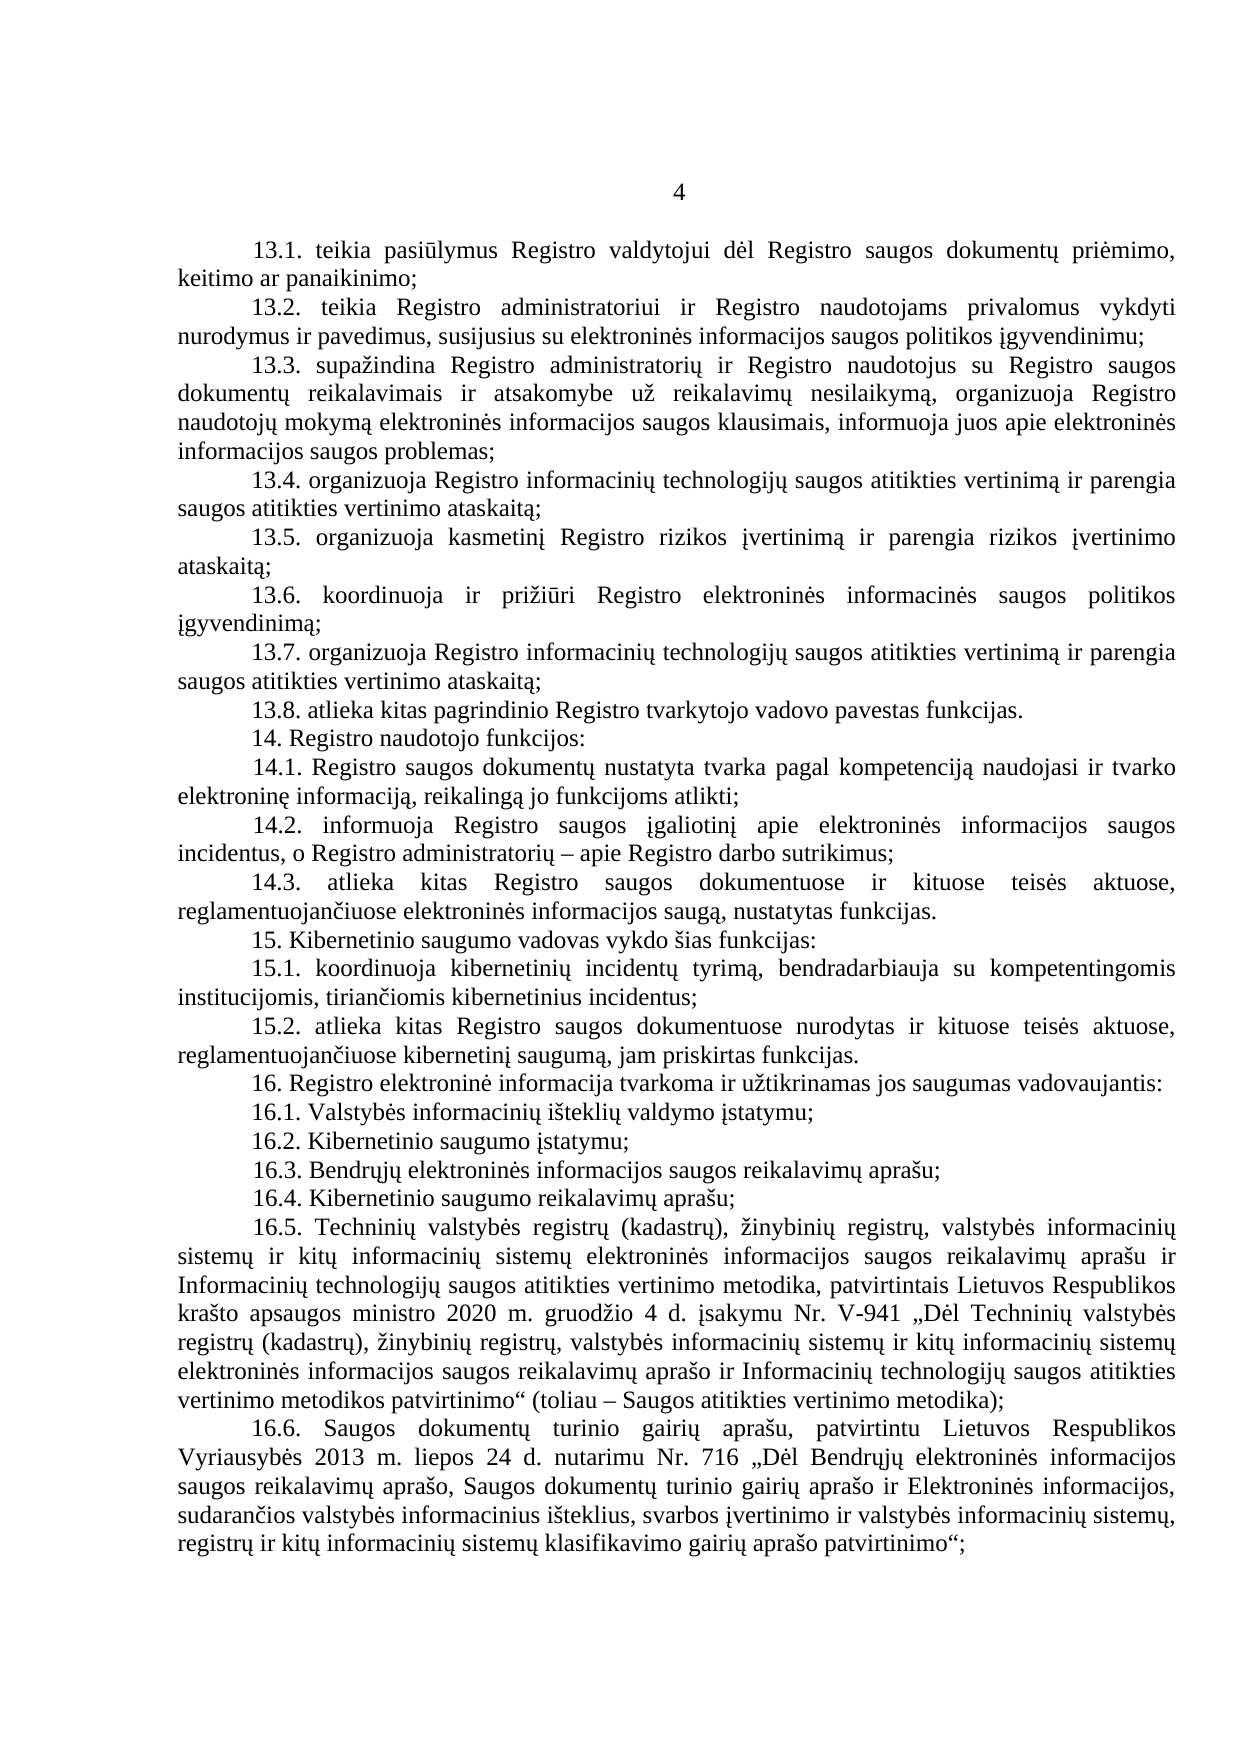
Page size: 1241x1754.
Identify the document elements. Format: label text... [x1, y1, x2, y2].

text 14.1. Registro saugos dokumentų nustatyta tvarka pagal kompetenciją naudojasi ir tvarko elektroninę informaciją, reikalingą jo funkcijoms atlikti; [177, 752, 1177, 810]
text 16.2. Kibernetinio saugumo įstatymu; [236, 1126, 1177, 1155]
text 14. Registro naudotojo funkcijos: [177, 723, 1177, 752]
text 13.4. organizuoja Registro informacinių technologijų saugos atitikties vertinimą ir parengia saugos atitikties vertinimo ataskaitą; [177, 465, 1177, 522]
text 13.5. organizuoja kasmetinį Registro rizikos įvertinimą ir parengia rizikos įvertinimo ataskaitą; [177, 522, 1177, 580]
text 13.1. teikia pasiūlymus Registro valdytojui dėl Registro saugos dokumentų priėmimo, keitimo ar panaikinimo; [177, 235, 1177, 292]
text 14.2. informuoja Registro saugos įgaliotinį apie elektroninės informacijos saugos incidentus, o Registro administratorių – apie Registro darbo sutrikimus; [177, 810, 1177, 867]
text 16.3. Bendrųjų elektroninės informacijos saugos reikalavimų aprašu; [177, 1155, 1177, 1183]
text 16.5. Techninių valstybės registrų (kadastrų), žinybinių registrų, valstybės informacinių sistemų ir kitų informacinių sistemų elektroninės informacijos saugos reikalavimų aprašu ir Informacinių technologijų saugos atitikties vertinimo metodika, patvirtintais Lietuvos Respublikos krašto apsaugos ministro 2020 m. gruodžio 4 d. įsakymu Nr. V-941 „Dėl Techninių valstybės registrų (kadastrų), žinybinių registrų, valstybės informacinių sistemų ir kitų informacinių sistemų elektroninės informacijos saugos reikalavimų aprašo ir Informacinių technologijų saugos atitikties vertinimo metodikos patvirtinimo“ (toliau – Saugos atitikties vertinimo metodika); [177, 1212, 1177, 1413]
text 16.6. Saugos dokumentų turinio gairių aprašu, patvirtintu Lietuvos Respublikos Vyriausybės 2013 m. liepos 24 d. nutarimu Nr. 716 „Dėl Bendrųjų elektroninės informacijos saugos reikalavimų aprašo, Saugos dokumentų turinio gairių aprašo ir Elektroninės informacijos, sudarančios valstybės informacinius išteklius, svarbos įvertinimo ir valstybės informacinių sistemų, registrų ir kitų informacinių sistemų klasifikavimo gairių aprašo patvirtinimo“; [177, 1413, 1177, 1557]
text 13.6. koordinuoja ir prižiūri Registro elektroninės informacinės saugos politikos įgyvendinimą; [177, 580, 1177, 637]
text 13.7. organizuoja Registro informacinių technologijų saugos atitikties vertinimą ir parengia saugos atitikties vertinimo ataskaitą; [177, 637, 1177, 695]
text 13.2. teikia Registro administratoriui ir Registro naudotojams privalomus vykdyti nurodymus ir pavedimus, susijusius su elektroninės informacijos saugos politikos įgyvendinimu; [177, 292, 1177, 350]
text 15.1. koordinuoja kibernetinių incidentų tyrimą, bendradarbiauja su kompetentingomis institucijomis, tiriančiomis kibernetinius incidentus; [177, 953, 1177, 1011]
text 15.2. atlieka kitas Registro saugos dokumentuose nurodytas ir kituose teisės aktuose, reglamentuojančiuose kibernetinį saugumą, jam priskirtas funkcijas. [177, 1011, 1177, 1068]
text 13.8. atlieka kitas pagrindinio Registro tvarkytojo vadovo pavestas funkcijas. [177, 695, 1177, 723]
text 15. Kibernetinio saugumo vadovas vykdo šias funkcijas: [177, 925, 1177, 953]
text 14.3. atlieka kitas Registro saugos dokumentuose ir kituose teisės aktuose, reglamentuojančiuose elektroninės informacijos saugą, nustatytas funkcijas. [177, 867, 1177, 925]
text 16.1. Valstybės informacinių išteklių valdymo įstatymu; [177, 1097, 1177, 1126]
text 13.3. supažindina Registro administratorių ir Registro naudotojus su Registro saugos dokumentų reikalavimais ir atsakomybe už reikalavimų nesilaikymą, organizuoja Registro naudotojų mokymą elektroninės informacijos saugos klausimais, informuoja juos apie elektroninės informacijos saugos problemas; [177, 350, 1177, 465]
text 16. Registro elektroninė informacija tvarkoma ir užtikrinamas jos saugumas vadovaujantis: [177, 1068, 1177, 1097]
text 16.4. Kibernetinio saugumo reikalavimų aprašu; [177, 1183, 1177, 1212]
